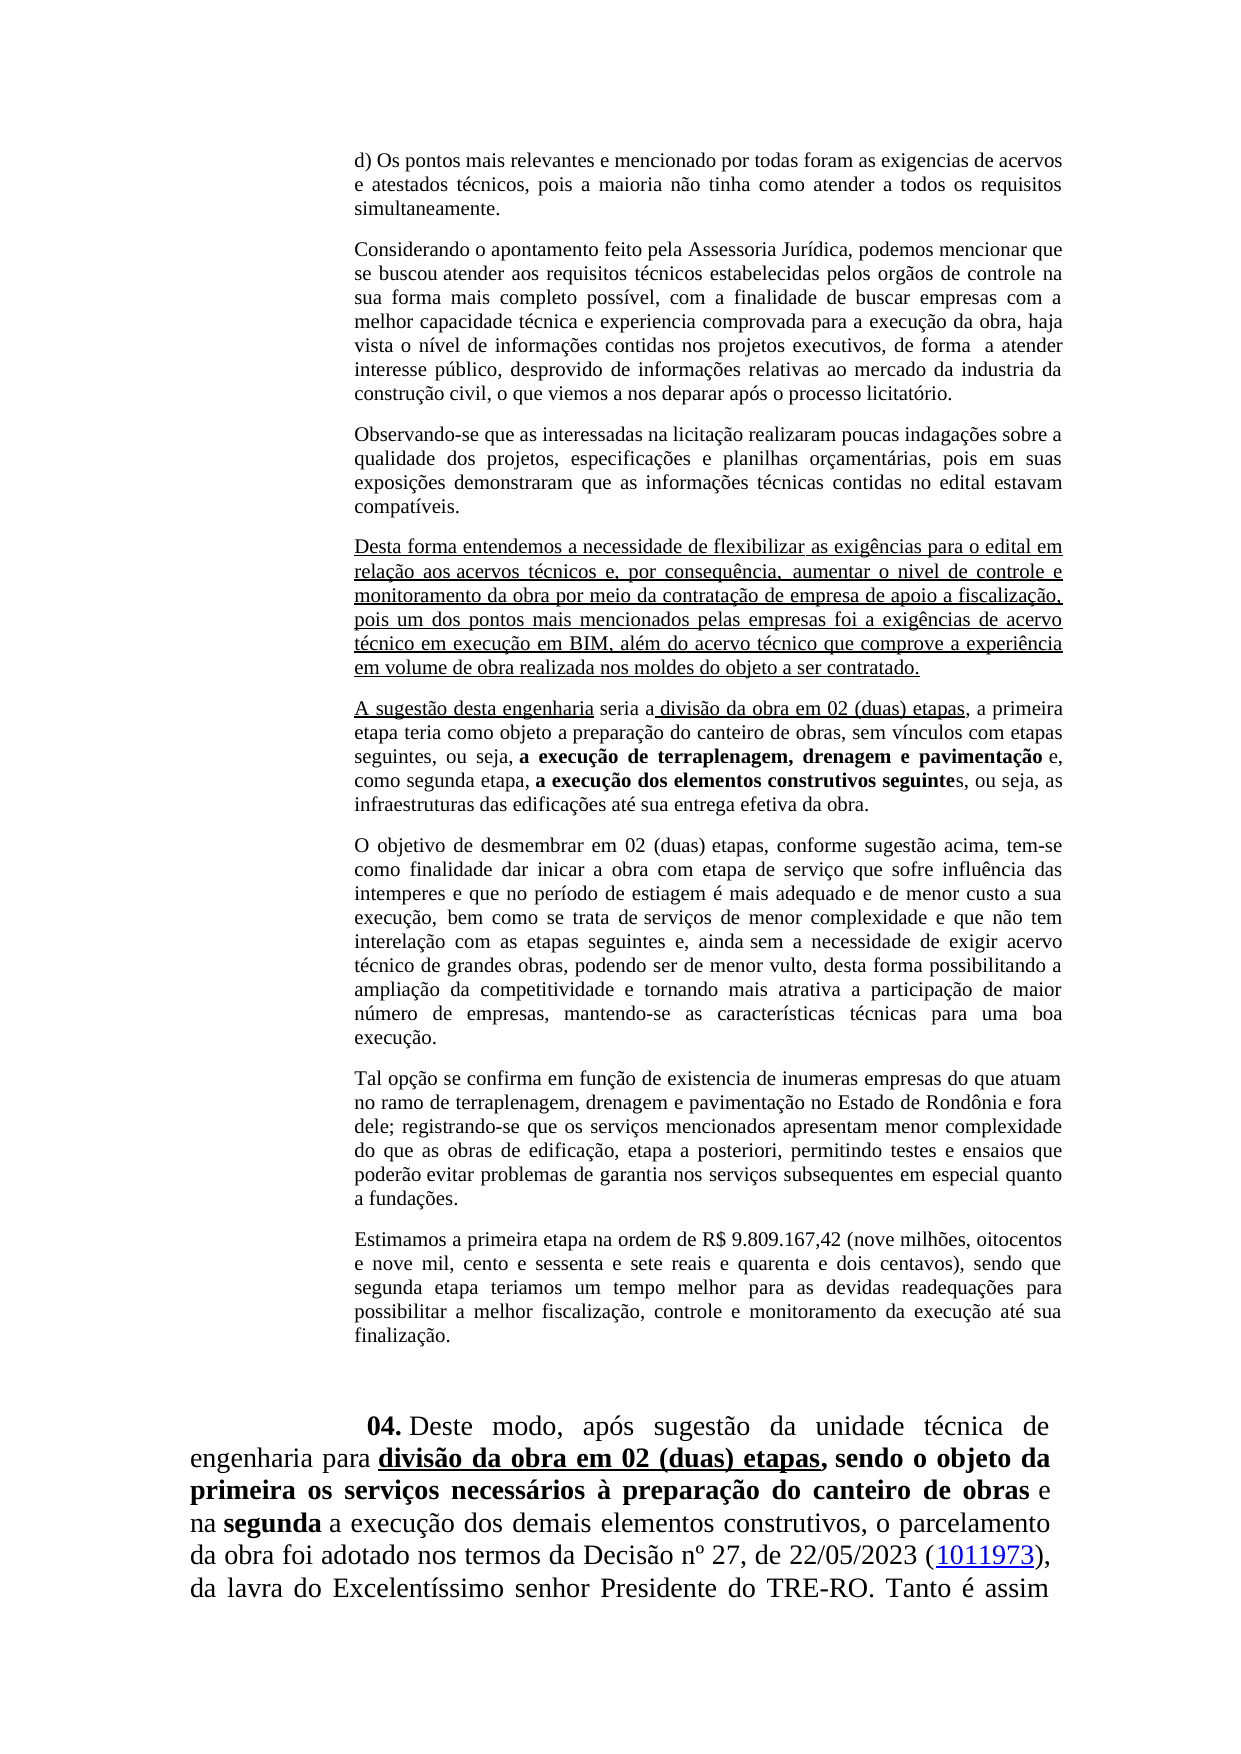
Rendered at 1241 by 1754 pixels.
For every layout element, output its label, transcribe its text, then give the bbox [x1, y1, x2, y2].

text 04. Deste modo, após sugestão da unidade técnica de engenharia para divisão da obra em 02 (duas) etapas, sendo o objeto da primeira os serviços necessários à preparação do canteiro de obras e na segunda a execução dos demais elementos construtivos, o parcelamento da obra foi adotado nos termos da Decisão nº 27, de 22/05/2023 (1011973), da lavra do Excelentíssimo senhor Presidente do TRE-RO. Tanto é assim [190, 1409, 1051, 1603]
text Considerando o apontamento feito pela Assessoria Jurídica, podemos mencionar que se buscou atender aos requisitos técnicos estabelecidas pelos orgãos de controle na sua forma mais completo possível, com a finalidade de buscar empresas com a melhor capacidade técnica e experiencia comprovada para a execução da obra, haja vista o nível de informações contidas nos projetos executivos, de forma a atender interesse público, desprovido de informações relativas ao mercado da industria da construção civil, o que viemos a nos deparar após o processo licitatório. [354, 236, 1063, 405]
text técnico em execução em BIM, além do acervo técnico que comprove a experiência [354, 629, 1063, 651]
text em volume de obra realizada nos moldes do objeto a ser contratado. [354, 653, 1063, 679]
text Tal opção se confirma em função de existencia de inumeras empresas do que atuam no ramo de terraplenagem, drenagem e pavimentação no Estado de Rondônia e fora dele; registrando-se que os serviços mencionados apresentam menor complexidade do que as obras de edificação, etapa a posteriori, permitindo testes e ensaios que poderão evitar problemas de garantia nos serviços subsequentes em especial quanto a fundações. [354, 1066, 1063, 1210]
text relação aos acervos técnicos e, por consequência, aumentar o nivel de controle e [354, 556, 1063, 579]
text A sugestão desta engenharia seria a divisão da obra em 02 (duas) etapas, a primeira etapa teria como objeto a preparação do canteiro de obras, sem vínculos com etapas seguintes, ou seja, a execução de terraplenagem, drenagem e pavimentação e, como segunda etapa, a execução dos elementos construtivos seguintes, ou seja, as infraestruturas das edificações até sua entrega efetiva da obra. [354, 696, 1063, 816]
text d) Os pontos mais relevantes e mencionado por todas foram as exigencias de acervos e atestados técnicos, pois a maioria não tinha como atender a todos os requisitos simultaneamente. [354, 148, 1063, 220]
text Estimamos a primeira etapa na ordem de R$ 9.809.167,42 (nove milhões, oitocentos e nove mil, cento e sessenta e sete reais e quarenta e dois centavos), sendo que segunda etapa teriamos um tempo melhor para as devidas readequações para possibilitar a melhor fiscalização, controle e monitoramento da execução até sua finalização. [354, 1227, 1063, 1347]
text monitoramento da obra por meio da contratação de empresa de apoio a fiscalização, [354, 581, 1063, 603]
text O objetivo de desmembrar em 02 (duas) etapas, conforme sugestão acima, tem-se como finalidade dar inicar a obra com etapa de serviço que sofre influência das intemperes e que no período de estiagem é mais adequado e de menor custo a sua execução, bem como se trata de serviços de menor complexidade e que não tem interelação com as etapas seguintes e, ainda sem a necessidade de exigir acervo técnico de grandes obras, podendo ser de menor vulto, desta forma possibilitando a ampliação da competitividade e tornando mais atrativa a participação de maior número de empresas, mantendo-se as características técnicas para uma boa execução. [354, 832, 1063, 1049]
text Desta forma entendemos a necessidade de flexibilizar as exigências para o edital em [354, 534, 1063, 555]
text pois um dos pontos mais mencionados pelas empresas foi a exigências de acervo [354, 605, 1063, 628]
text Observando-se que as interessadas na licitação realizaram poucas indagações sobre a qualidade dos projetos, especificações e planilhas orçamentárias, pois em suas exposições demonstraram que as informações técnicas contidas no edital estavam compatíveis. [354, 422, 1063, 518]
